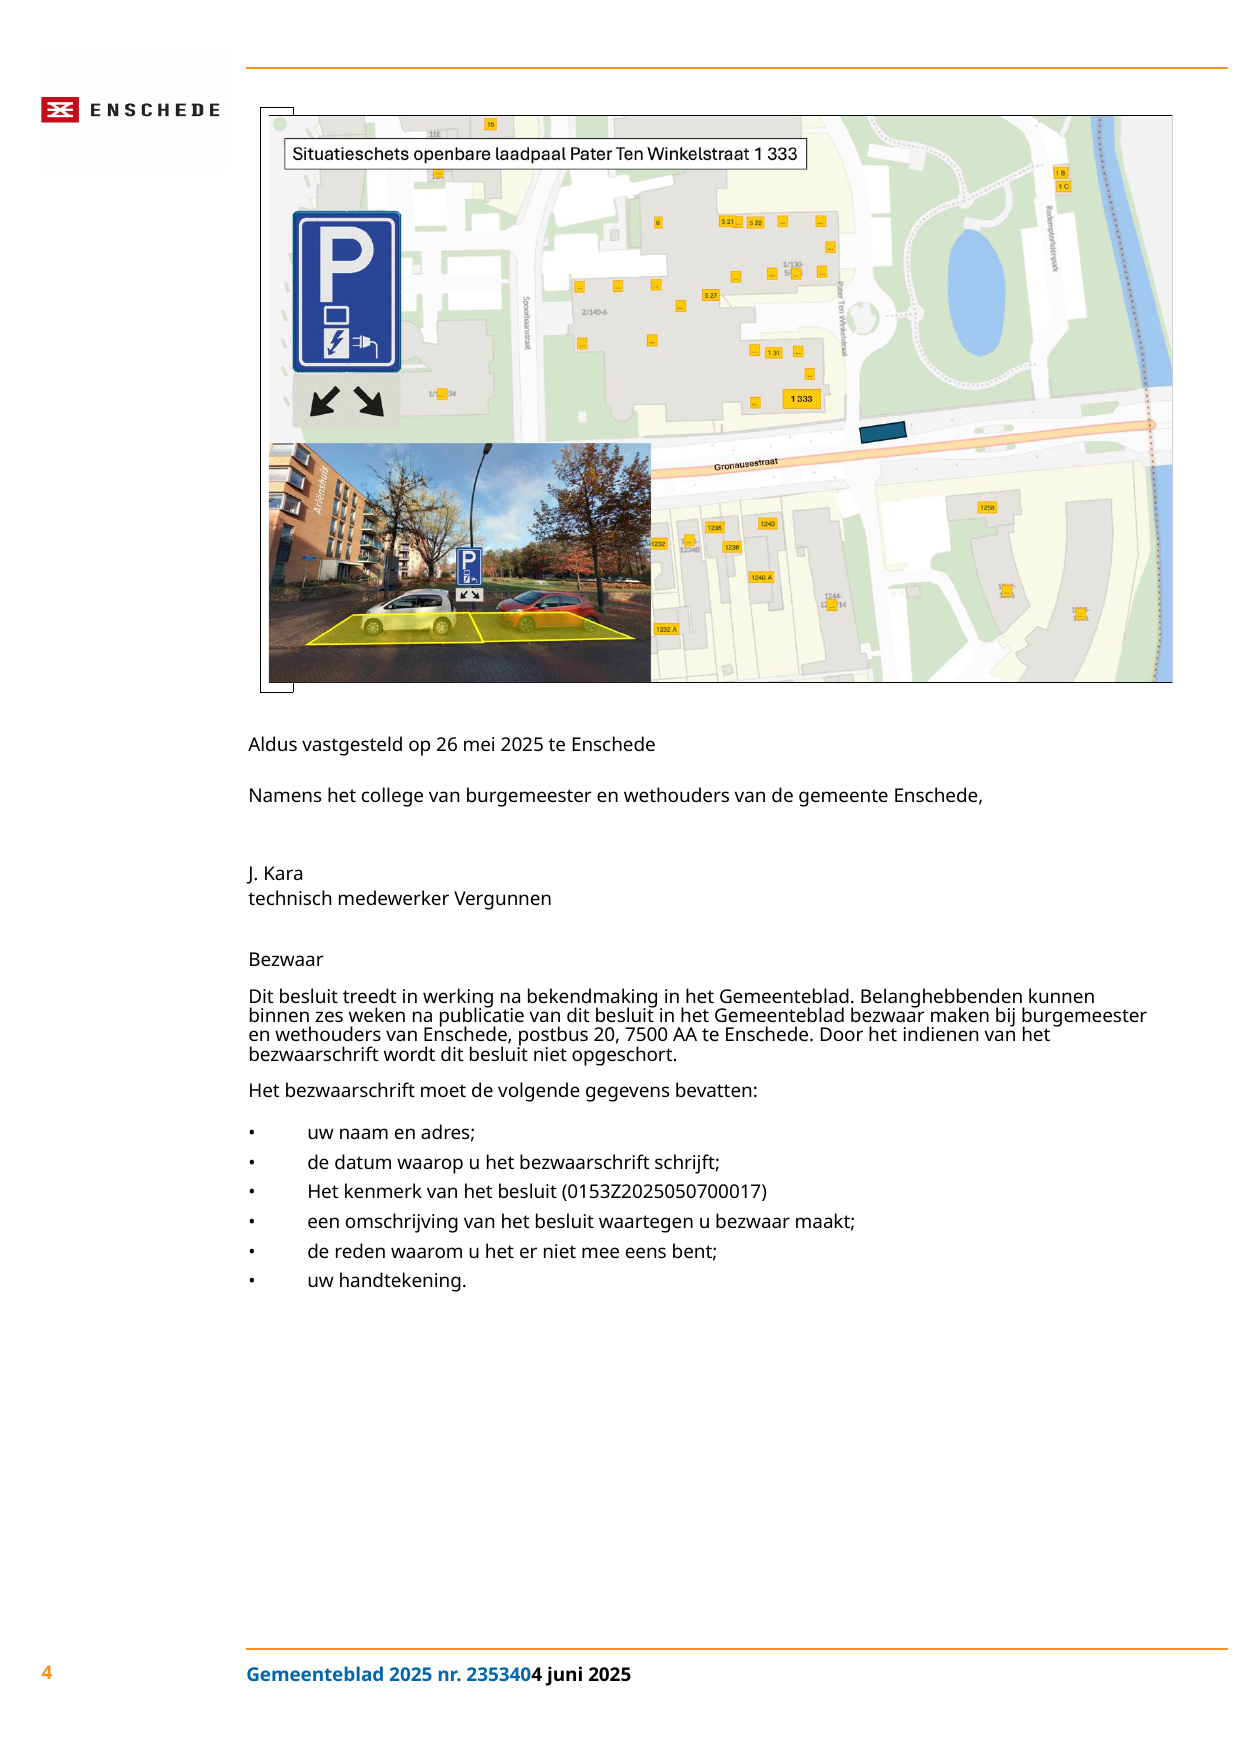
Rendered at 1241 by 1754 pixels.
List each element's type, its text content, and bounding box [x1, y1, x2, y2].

list uw naam en adres; [248, 1119, 1152, 1145]
text J. Kara [248, 860, 1152, 886]
picture [41, 47, 231, 172]
text Bezwaar [248, 951, 1152, 970]
list Het kenmerk van het besluit (0153Z2025050700017) [248, 1179, 1152, 1204]
text Dit besluit treedt in werking na bekendmaking in het Gemeenteblad. Belanghebbenden kunnen binnen zes weken na publicatie van dit besluit in het Gemeenteblad bezwaar maken bij burgemeester en wethouders van Enschede, postbus 20, 7500 AA te Enschede. Door het indienen van het bezwaarschrift wordt dit besluit niet opgeschort. [248, 988, 1152, 1065]
list uw handtekening. [248, 1267, 1152, 1293]
list een omschrijving van het besluit waartegen u bezwaar maakt; [248, 1208, 1152, 1234]
text technisch medewerker Vergunnen [248, 886, 1152, 911]
text Het bezwaarschrift moet de volgende gegevens bevatten: [248, 1082, 1152, 1102]
picture [268, 115, 1173, 683]
text Aldus vastgesteld op 26 mei 2025 te Enschede [248, 731, 1152, 757]
text Namens het college van burgemeester en wethouders van de gemeente Enschede, [248, 783, 1152, 808]
list de datum waarop u het bezwaarschrift schrijft; [248, 1149, 1152, 1175]
list de reden waarom u het er niet mee eens bent; [248, 1238, 1152, 1263]
